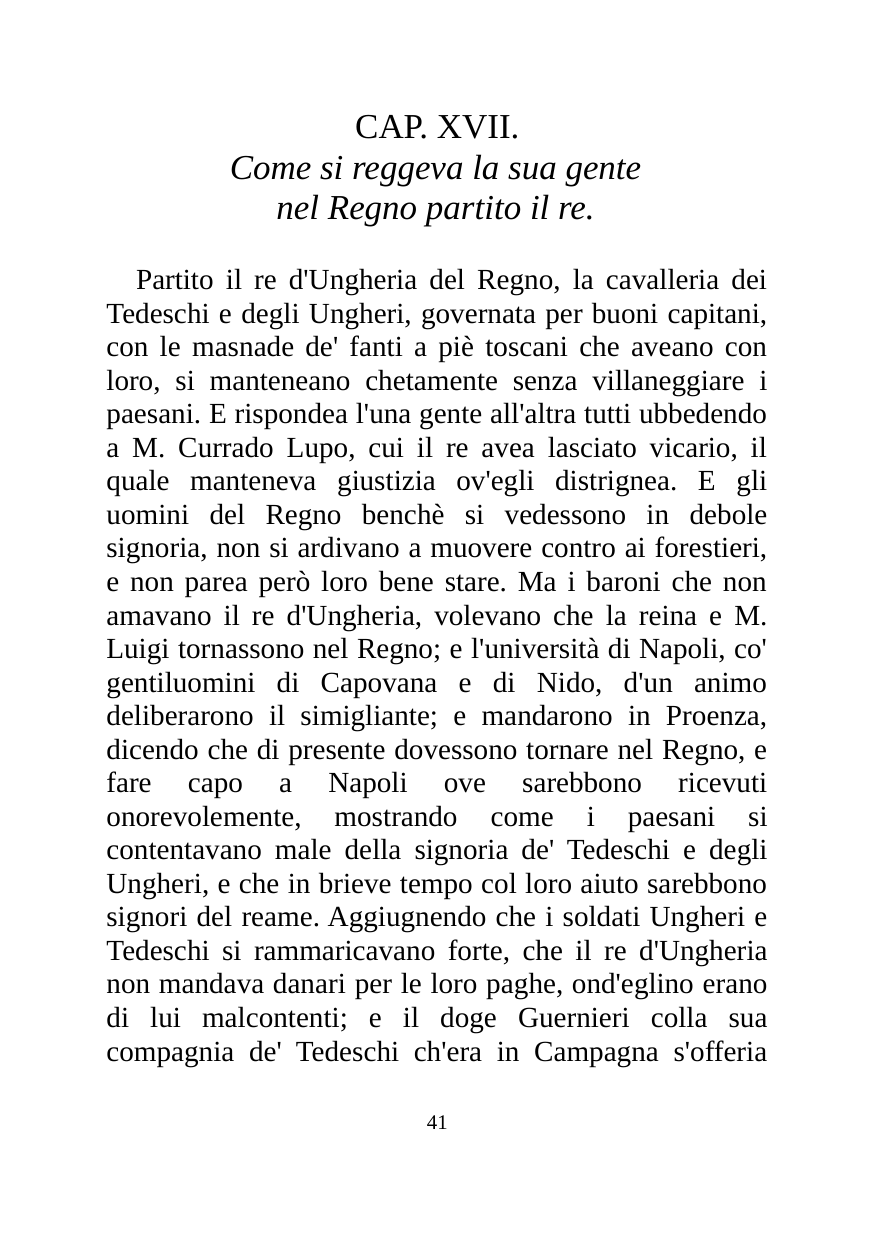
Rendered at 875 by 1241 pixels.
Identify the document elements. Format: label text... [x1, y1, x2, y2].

text Partito il re d'Ungheria del Regno, la cavalleria dei Tedeschi e degli Ungheri, governata per buoni capitani, con le masnade de' fanti a piè toscani che aveano con loro, si manteneano chetamente senza villaneggiare i paesani. E rispondea l'una gente all'altra tutti ubbedendo a M. Currado Lupo, cui il re avea lasciato vicario, il quale manteneva giustizia ov'egli distrignea. E gli uomini del Regno benchè si vedessono in debole signoria, non si ardivano a muovere contro ai forestieri, e non parea però loro bene stare. Ma i baroni che non amavano il re d'Ungheria, volevano che la reina e M. Luigi tornassono nel Regno; e l'università di Napoli, co' gentiluomini di Capovana e di Nido, d'un animo deliberarono il simigliante; e mandarono in Proenza, dicendo che di presente dovessono tornare nel Regno, e fare capo a Napoli ove sarebbono ricevuti onorevolemente, mostrando come i paesani si contentavano male della signoria de' Tedeschi e degli Ungheri, e che in brieve tempo col loro aiuto sarebbono signori del reame. Aggiugnendo che i soldati Ungheri e Tedeschi si rammaricavano forte, che il re d'Ungheria non mandava danari per le loro paghe, ond'eglino erano di lui malcontenti; e il doge Guernieri colla sua compagnia de' Tedeschi ch'era in Campagna s'offeria [106, 262, 768, 1067]
subtitle CAP. XVII. Come si reggeva la sua gente nel Regno partito il re. [106, 106, 768, 227]
